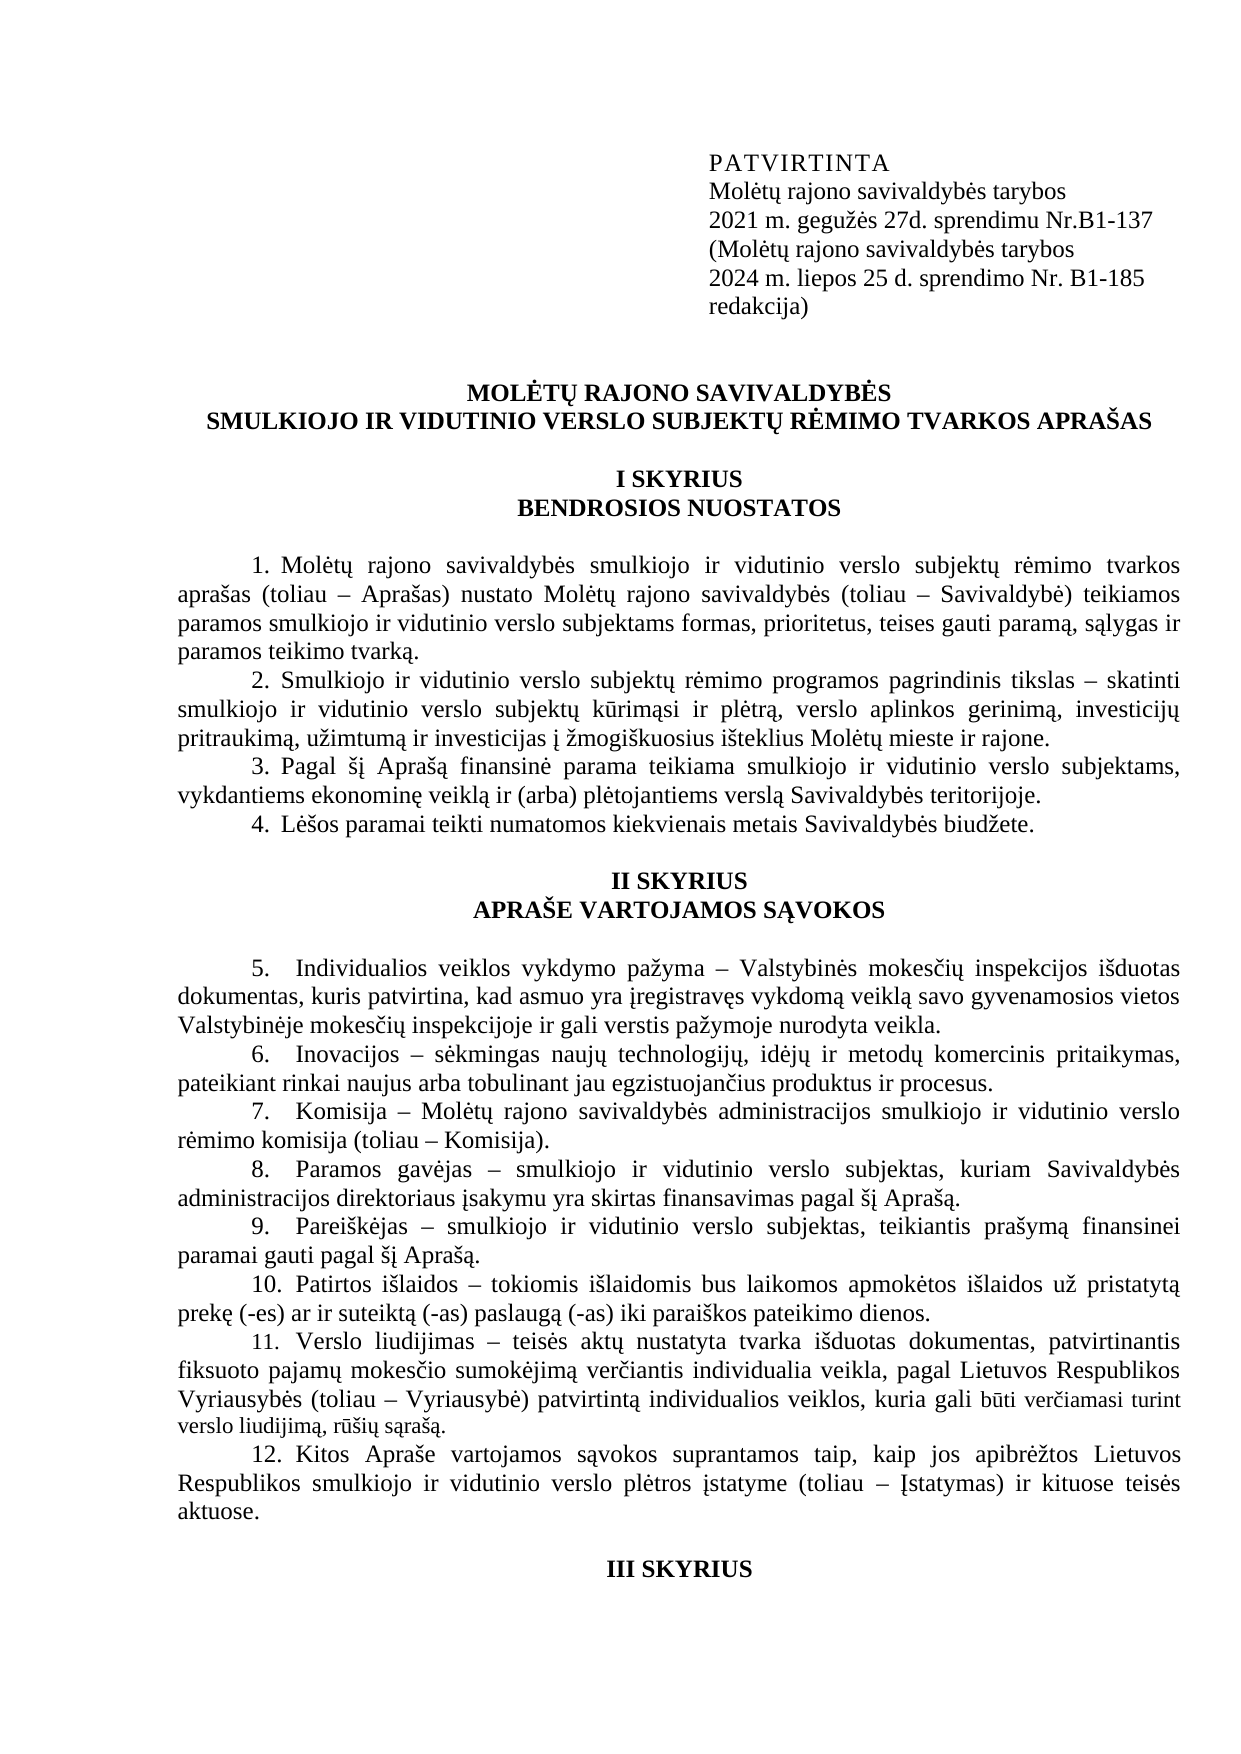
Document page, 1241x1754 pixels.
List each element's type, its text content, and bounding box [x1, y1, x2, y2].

text BENDROSIOS NUOSTATOS [177, 493, 1181, 521]
text 12. Kitos Apraše vartojamos sąvokos suprantamos taip, kaip jos apibrėžtos Lietuvos Respublikos smulkiojo ir vidutinio verslo plėtros įstatyme (toliau – Įstatymas) ir kituose teisės aktuose. [177, 1439, 1181, 1525]
text III SKYRIUS [177, 1554, 1181, 1583]
text 2. Smulkiojo ir vidutinio verslo subjektų rėmimo programos pagrindinis tikslas – skatinti smulkiojo ir vidutinio verslo subjektų kūrimąsi ir plėtrą, verslo aplinkos gerinimą, investicijų pritraukimą, užimtumą ir investicijas į žmogiškuosius išteklius Molėtų mieste ir rajone. [177, 665, 1181, 751]
text 11. Verslo liudijimas – teisės aktų nustatyta tvarka išduotas dokumentas, patvirtinantis fiksuoto pajamų mokesčio sumokėjimą verčiantis individualia veikla, pagal Lietuvos Respublikos Vyriausybės (toliau – Vyriausybė) patvirtintą individualios veiklos, kuria gali būti verčiamasi turint verslo liudijimą, rūšių sąrašą. [177, 1326, 1181, 1439]
text 2021 m. gegužės 27d. sprendimu Nr.B1-137 [177, 205, 1181, 234]
text 8. Paramos gavėjas – smulkiojo ir vidutinio verslo subjektas, kuriam Savivaldybės administracijos direktoriaus įsakymu yra skirtas finansavimas pagal šį Aprašą. [177, 1154, 1181, 1211]
text 5. Individualios veiklos vykdymo pažyma – Valstybinės mokesčių inspekcijos išduotas dokumentas, kuris patvirtina, kad asmuo yra įregistravęs vykdomą veiklą savo gyvenamosios vietos Valstybinėje mokesčių inspekcijoje ir gali verstis pažymoje nurodyta veikla. [177, 953, 1181, 1039]
text 6. Inovacijos – sėkmingas naujų technologijų, idėjų ir metodų komercinis pritaikymas, pateikiant rinkai naujus arba tobulinant jau egzistuojančius produktus ir procesus. [177, 1039, 1181, 1096]
text PATVIRTINTA [177, 148, 1181, 176]
text 3. Pagal šį Aprašą finansinė parama teikiama smulkiojo ir vidutinio verslo subjektams, vykdantiems ekonominę veiklą ir (arba) plėtojantiems verslą Savivaldybės teritorijoje. [177, 751, 1181, 809]
text 9. Pareiškėjas – smulkiojo ir vidutinio verslo subjektas, teikiantis prašymą finansinei paramai gauti pagal šį Aprašą. [177, 1211, 1181, 1269]
text MOLĖTŲ RAJONO SAVIVALDYBĖS [177, 378, 1181, 406]
text Molėtų rajono savivaldybės tarybos [177, 176, 1181, 205]
text 4. Lėšos paramai teikti numatomos kiekvienais metais Savivaldybės biudžete. [177, 809, 1181, 838]
text I SKYRIUS [177, 464, 1181, 493]
text 7. Komisija – Molėtų rajono savivaldybės administracijos smulkiojo ir vidutinio verslo rėmimo komisija (toliau – Komisija). [177, 1096, 1181, 1154]
text SMULKIOJO IR VIDUTINIO VERSLO SUBJEKTŲ RĖMIMO TVARKOS APRAŠAS [177, 406, 1181, 435]
text 10. Patirtos išlaidos – tokiomis išlaidomis bus laikomos apmokėtos išlaidos už pristatytą prekę (-es) ar ir suteiktą (-as) paslaugą (-as) iki paraiškos pateikimo dienos. [177, 1269, 1181, 1326]
text II SKYRIUS [177, 866, 1181, 895]
text (Molėtų rajono savivaldybės tarybos [177, 234, 1181, 263]
text redakcija) [177, 291, 1181, 320]
text 1. Molėtų rajono savivaldybės smulkiojo ir vidutinio verslo subjektų rėmimo tvarkos aprašas (toliau – Aprašas) nustato Molėtų rajono savivaldybės (toliau – Savivaldybė) teikiamos paramos smulkiojo ir vidutinio verslo subjektams formas, prioritetus, teises gauti paramą, sąlygas ir paramos teikimo tvarką. [177, 550, 1181, 665]
text 2024 m. liepos 25 d. sprendimo Nr. B1-185 [177, 263, 1181, 291]
text APRAŠE VARTOJAMOS SĄVOKOS [177, 895, 1181, 924]
